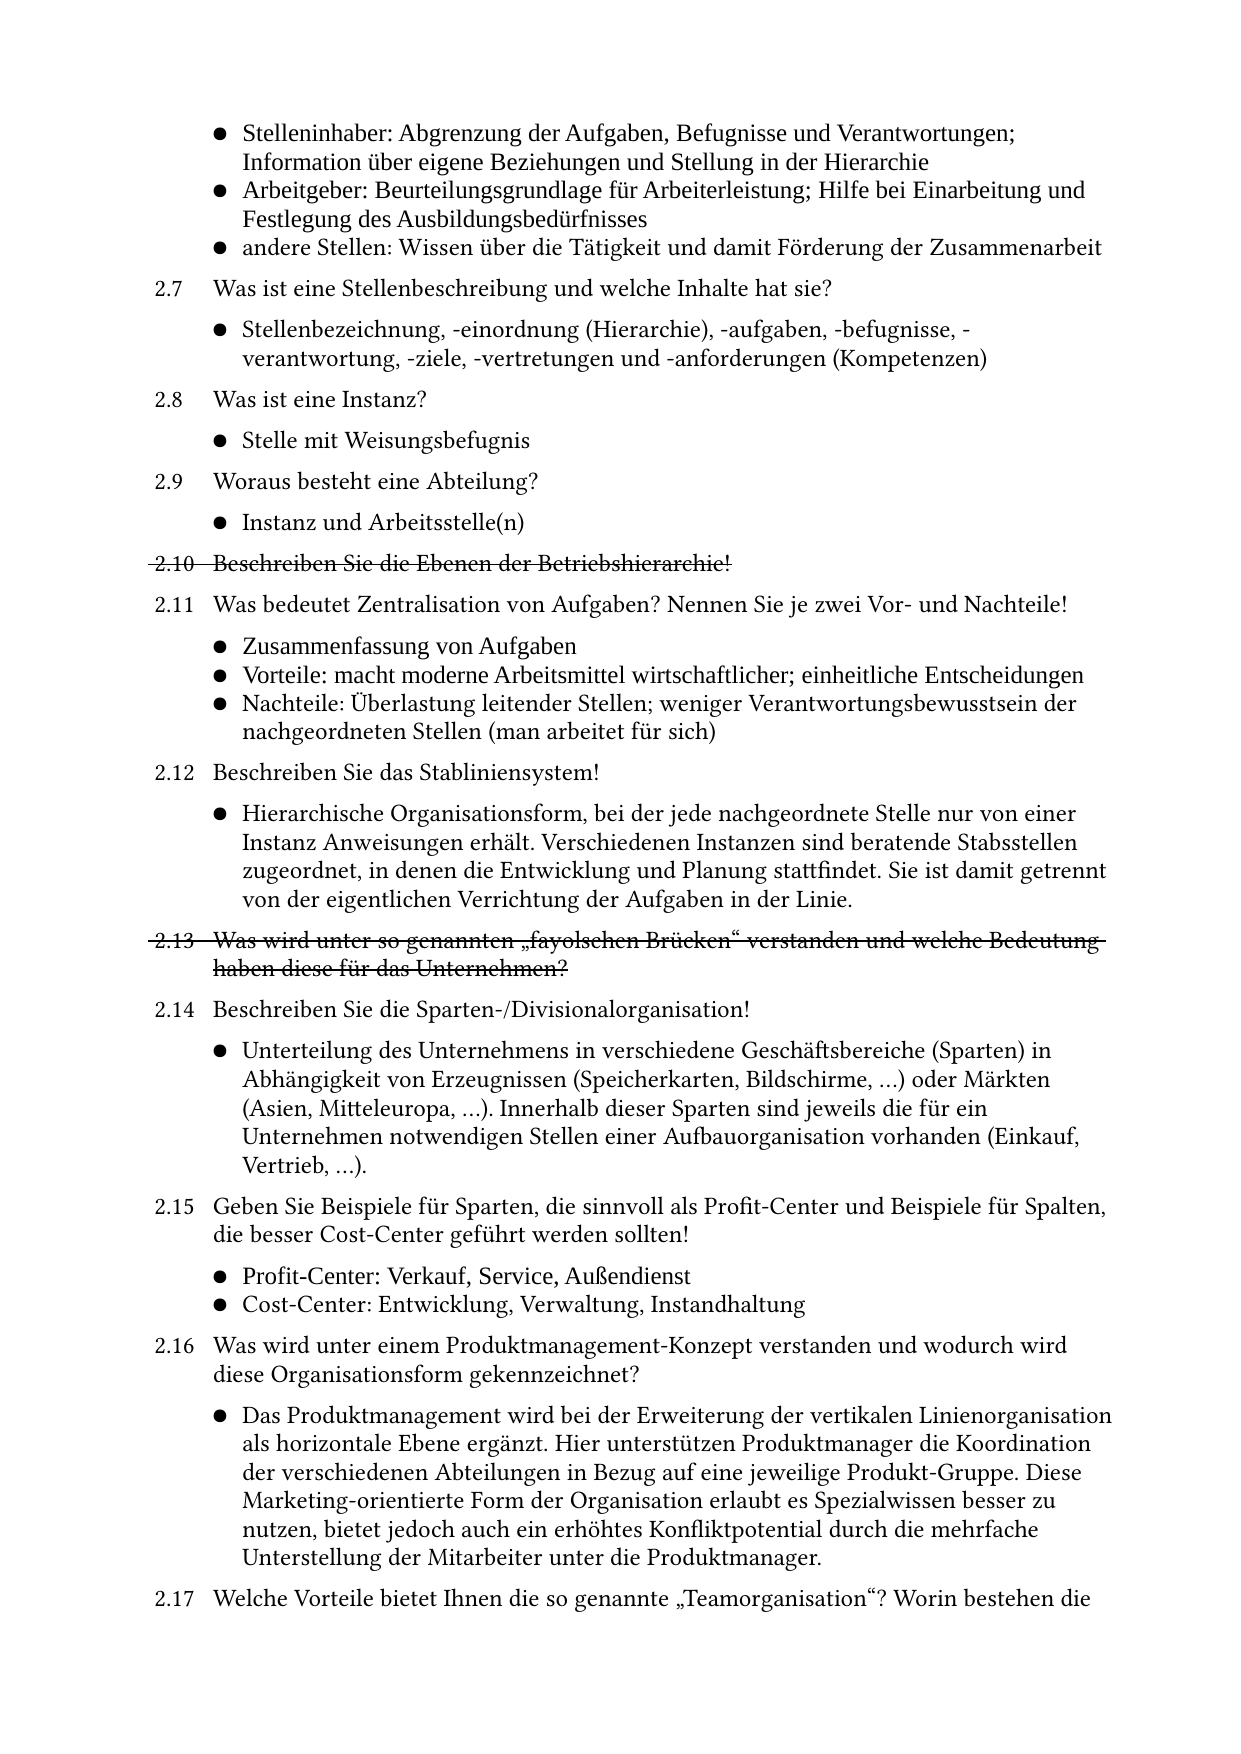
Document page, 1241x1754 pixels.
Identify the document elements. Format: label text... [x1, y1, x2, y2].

list Was ist eine Stellenbeschreibung und welche Inhalte hat sie? [148, 274, 1122, 303]
list Instanz und Arbeitsstelle(n) [213, 508, 1122, 536]
list Woraus besteht eine Abteilung? [148, 467, 1122, 495]
list Hierarchische Organisationsform, bei der jede nachgeordnete Stelle nur von einer Instanz Anweisungen erhält. Verschiedenen Instanzen sind beratende Stabsstellen zugeordnet, in denen die Entwicklung und Planung stattfindet. Sie ist damit getrennt von der eigentlichen Verrichtung der Aufgaben in der Linie. [213, 799, 1122, 913]
list Stelle mit Weisungsbefugnis [213, 426, 1122, 454]
list Arbeitgeber: Beurteilungsgrundlage für Arbeiterleistung; Hilfe bei Einarbeitung und Festlegung des Ausbildungsbedürfnisses [213, 176, 1122, 233]
list Beschreiben Sie die Ebenen der Betriebshierarchie! [148, 549, 1122, 577]
list Profit-Center: Verkauf, Service, Außendienst [213, 1261, 1122, 1290]
list Was wird unter so genannten „fayolschen Brücken“ verstanden und welche Bedeutung haben diese für das Unternehmen? [148, 926, 1122, 983]
list andere Stellen: Wissen über die Tätigkeit und damit Förderung der Zusammenarbeit [213, 233, 1122, 262]
list Zusammenfassung von Aufgaben [213, 631, 1122, 660]
list Beschreiben Sie die Sparten-/Divisionalorganisation! [148, 995, 1122, 1024]
list Welche Vorteile bietet Ihnen die so genannte „Teamorganisation“? Worin bestehen die [148, 1584, 1122, 1613]
list Cost-Center: Entwicklung, Verwaltung, Instandhaltung [213, 1290, 1122, 1318]
list Was ist eine Instanz? [148, 385, 1122, 413]
list Was wird unter einem Produktmanagement-Konzept verstanden und wodurch wird diese Organisationsform gekennzeichnet? [148, 1331, 1122, 1388]
list Beschreiben Sie das Stabliniensystem! [148, 758, 1122, 787]
list Stelleninhaber: Abgrenzung der Aufgaben, Befugnisse und Verantwortungen; Information über eigene Beziehungen und Stellung in der Hierarchie [213, 118, 1122, 176]
list Was bedeutet Zentralisation von Aufgaben? Nennen Sie je zwei Vor- und Nachteile! [148, 590, 1122, 618]
list Unterteilung des Unternehmens in verschiedene Geschäftsbereiche (Sparten) in Abhängigkeit von Erzeugnissen (Speicherkarten, Bildschirme, ...) oder Märkten (Asien, Mitteleuropa, ...). Innerhalb dieser Sparten sind jeweils die für ein Unternehmen notwendigen Stellen einer Aufbauorganisation vorhanden (Einkauf, Vertrieb, ...). [213, 1036, 1122, 1179]
list Geben Sie Beispiele für Sparten, die sinnvoll als Profit-Center und Beispiele für Spalten, die besser Cost-Center geführt werden sollten! [148, 1192, 1122, 1249]
list Nachteile: Überlastung leitender Stellen; weniger Verantwortungsbewusstsein der nachgeordneten Stellen (man arbeitet für sich) [213, 688, 1122, 746]
list Stellenbezeichnung, -einordnung (Hierarchie), -aufgaben, -befugnisse, -verantwortung, -ziele, -vertretungen und -anforderungen (Kompetenzen) [213, 315, 1122, 372]
list Das Produktmanagement wird bei der Erweiterung der vertikalen Linienorganisation als horizontale Ebene ergänzt. Hier unterstützen Produktmanager die Koordination der verschiedenen Abteilungen in Bezug auf eine jeweilige Produkt-Gruppe. Diese Marketing-orientierte Form der Organisation erlaubt es Spezialwissen besser zu nutzen, bietet jedoch auch ein erhöhtes Konfliktpotential durch die mehrfache Unterstellung der Mitarbeiter unter die Produktmanager. [213, 1401, 1122, 1572]
list Vorteile: macht moderne Arbeitsmittel wirtschaftlicher; einheitliche Entscheidungen [213, 660, 1122, 688]
